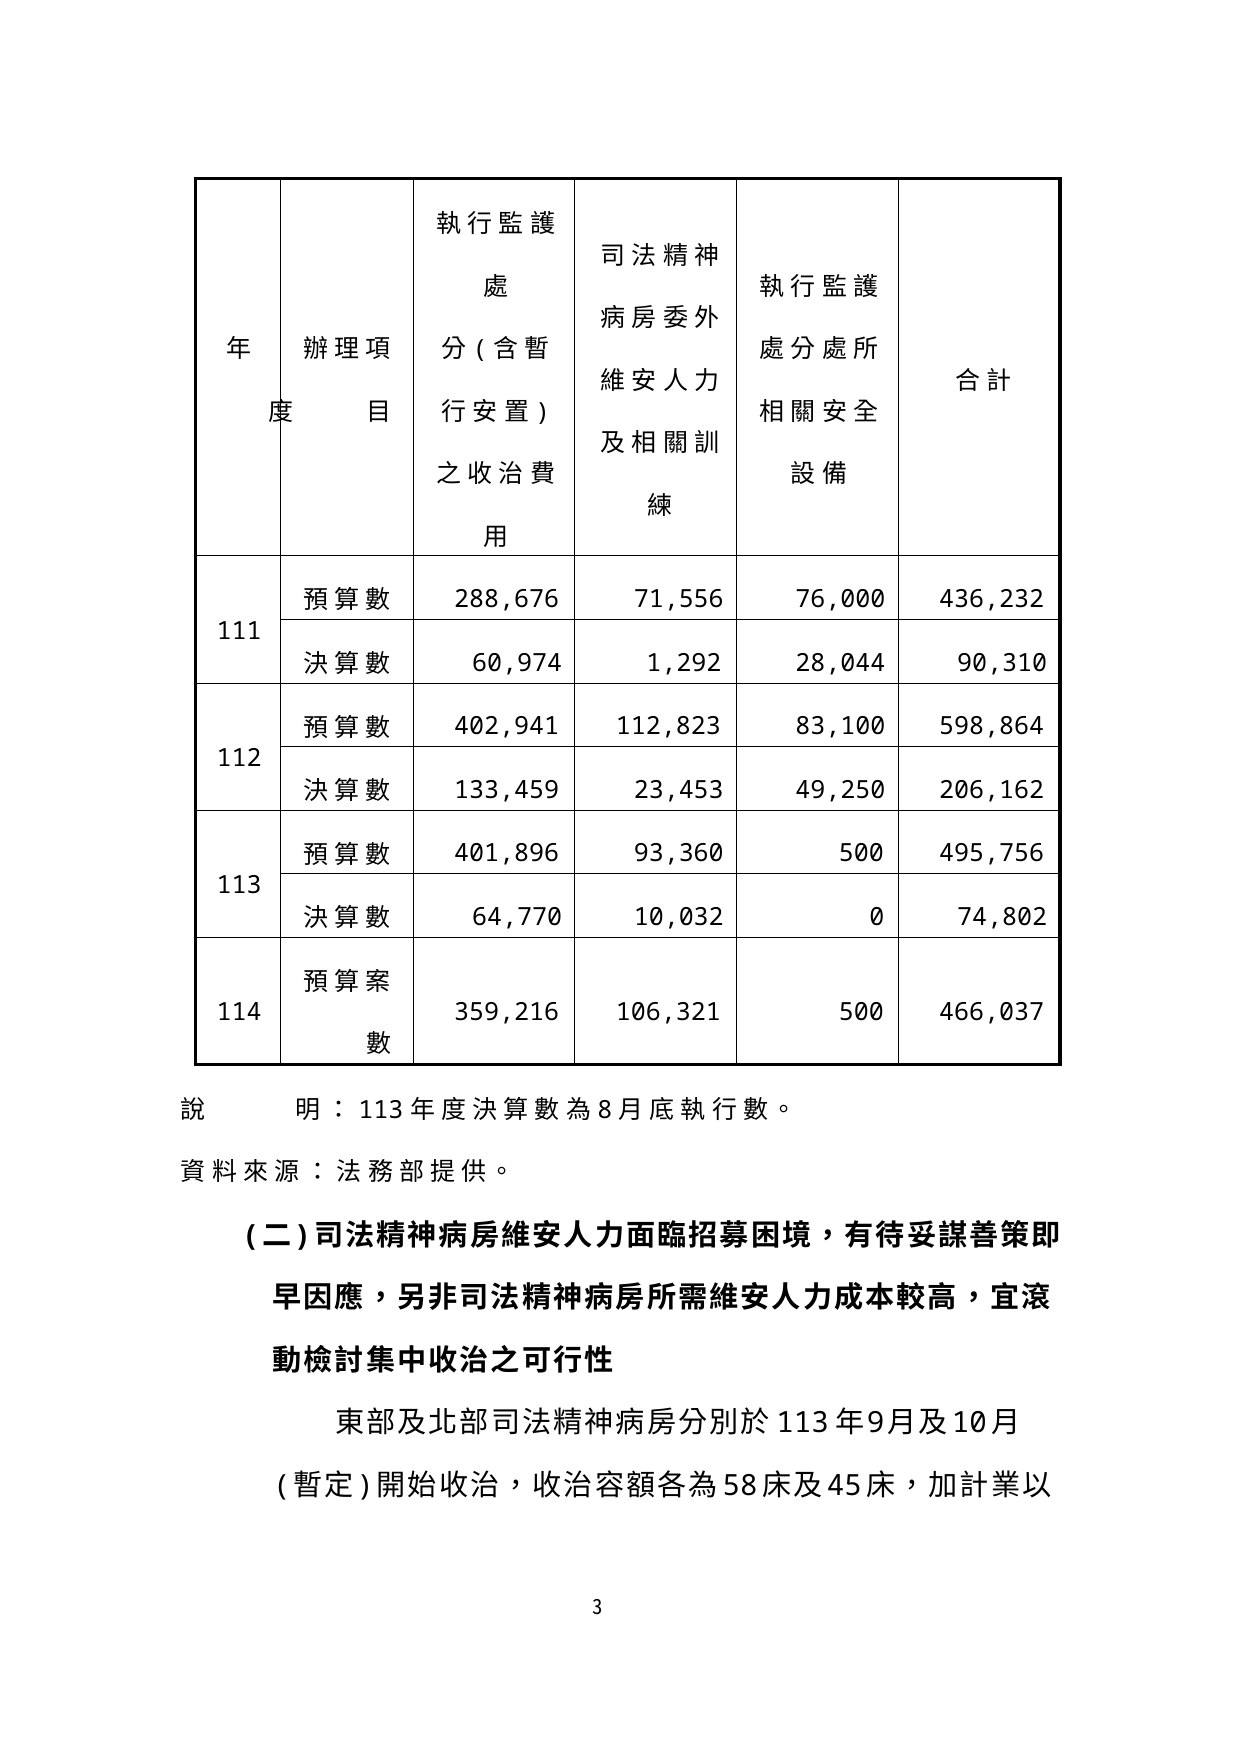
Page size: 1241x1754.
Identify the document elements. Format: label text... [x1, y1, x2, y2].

text 資料來源：法務部提供。 [177, 1128, 1063, 1191]
table_cell 74,802 [899, 874, 1058, 937]
table_cell 288,676 [414, 556, 574, 619]
table_cell 112,823 [575, 684, 736, 746]
table_cell 500 [737, 938, 898, 1063]
table_cell 預算數 [281, 811, 413, 873]
text (二)司法精神病房維安人力面臨招募困境，有待妥謀善策即早因應，另非司法精神病房所需維安人力成本較高，宜滾動檢討集中收治之可行性 [236, 1191, 1063, 1378]
table_cell 133,459 [414, 747, 574, 809]
text 說 明：113年度決算數為8月底執行數。 [177, 1066, 1063, 1128]
table_header 執行監護處 分(含暫行安置)之收治費用 [414, 180, 574, 555]
table_cell 106,321 [575, 938, 736, 1063]
table_cell 112 [197, 684, 280, 809]
table_cell 111 [197, 556, 280, 682]
table_header 合計 [899, 180, 1058, 555]
table_header 司法精神病房委外維安人力及相關訓練 [575, 180, 736, 555]
table_cell 598,864 [899, 684, 1058, 746]
table_cell 1,292 [575, 620, 736, 682]
table_cell 500 [737, 811, 898, 873]
table_cell 466,037 [899, 938, 1058, 1063]
table_cell 93,360 [575, 811, 736, 873]
table_cell 436,232 [899, 556, 1058, 619]
table_cell 64,770 [414, 874, 574, 937]
table_cell 28,044 [737, 620, 898, 682]
table_cell 114 [197, 938, 280, 1063]
table_cell 決算數 [281, 874, 413, 937]
table_header 執行監護處分處所相關安全設備 [737, 180, 898, 555]
table_cell 60,974 [414, 620, 574, 682]
table_cell 0 [737, 874, 898, 937]
table_cell 預算數 [281, 684, 413, 746]
table_cell 495,756 [899, 811, 1058, 873]
table_cell 113 [197, 811, 280, 937]
table_cell 401,896 [414, 811, 574, 873]
table_cell 359,216 [414, 938, 574, 1063]
table_cell 決算數 [281, 620, 413, 682]
table_cell 90,310 [899, 620, 1058, 682]
table_cell 決算數 [281, 747, 413, 809]
text 東部及北部司法精神病房分別於113年9月及10月(暫定)開始收治，收治容額各為58床及45床，加計業以 [266, 1378, 1063, 1503]
table_cell 83,100 [737, 684, 898, 746]
table_cell 206,162 [899, 747, 1058, 809]
table_cell 49,250 [737, 747, 898, 809]
table_header 辦理項目 [281, 180, 413, 555]
table_cell 71,556 [575, 556, 736, 619]
table_cell 402,941 [414, 684, 574, 746]
table_cell 預算數 [281, 556, 413, 619]
table_cell 76,000 [737, 556, 898, 619]
table_header 年度 [197, 180, 280, 555]
table_cell 預算案數 [281, 938, 413, 1063]
table_cell 10,032 [575, 874, 736, 937]
table_cell 23,453 [575, 747, 736, 809]
